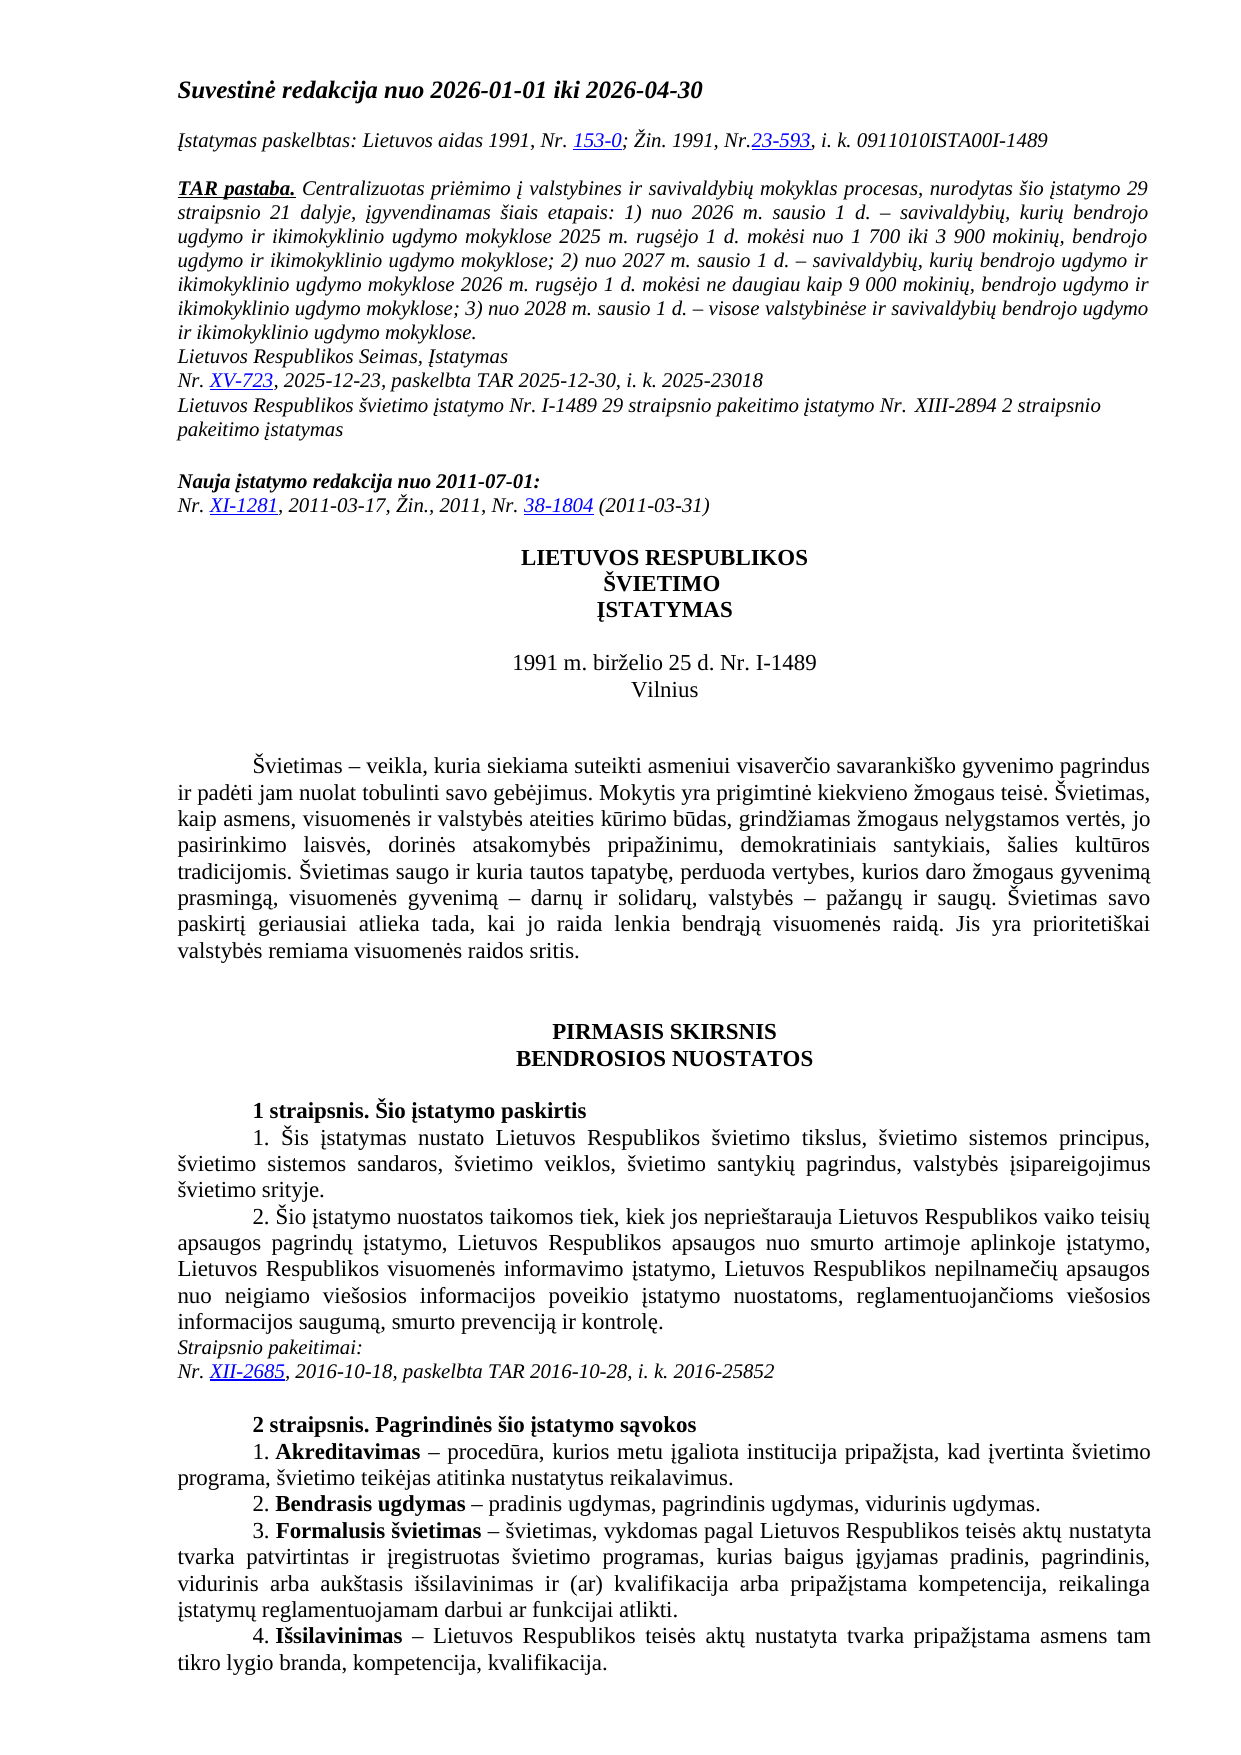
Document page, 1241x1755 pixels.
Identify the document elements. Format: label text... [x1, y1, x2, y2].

text 4. Išsilavinimas – Lietuvos Respublikos teisės aktų nustatyta tvarka pripažįstama asmens tam tikro lygio branda, kompetencija, kvalifikacija. [177, 1622, 1152, 1675]
text PIRMASIS SKIRSNIS [177, 1018, 1152, 1045]
text Nr. XII-2685, 2016-10-18, paskelbta TAR 2016-10-28, i. k. 2016-25852 [177, 1359, 1152, 1383]
text 1. Akreditavimas – procedūra, kurios metu įgaliota institucija pripažįsta, kad įvertinta švietimo programa, švietimo teikėjas atitinka nustatytus reikalavimus. [177, 1438, 1152, 1491]
text Švietimas – veikla, kuria siekiama suteikti asmeniui visaverčio savarankiško gyvenimo pagrindus ir padėti jam nuolat tobulinti savo gebėjimus. Mokytis yra prigimtinė kiekvieno žmogaus teisė. Švietimas, kaip asmens, visuomenės ir valstybės ateities kūrimo būdas, grindžiamas žmogaus nelygstamos vertės, jo pasirinkimo laisvės, dorinės atsakomybės pripažinimu, demokratiniais santykiais, šalies kultūros tradicijomis. Švietimas saugo ir kuria tautos tapatybę, perduoda vertybes, kurios daro žmogaus gyvenimą prasmingą, visuomenės gyvenimą – darnų ir solidarų, valstybės – pažangų ir saugų. Švietimas savo paskirtį geriausiai atlieka tada, kai jo raida lenkia bendrąją visuomenės raidą. Jis yra prioritetiškai valstybės remiama visuomenės raidos sritis. [177, 752, 1152, 963]
text Nauja įstatymo redakcija nuo 2011-07-01: [177, 469, 1152, 493]
text 2. Bendrasis ugdymas – pradinis ugdymas, pagrindinis ugdymas, vidurinis ugdymas. [177, 1491, 1152, 1517]
text Nr. XI-1281, 2011-03-17, Žin., 2011, Nr. 38-1804 (2011-03-31) [177, 493, 1152, 517]
text BENDROSIOS NUOSTATOS [177, 1045, 1152, 1071]
text LIETUVOS RESPUBLIKOS ŠVIETIMO ĮSTATYMAS [177, 544, 1152, 623]
text Įstatymas paskelbtas: Lietuvos aidas 1991, Nr. 153-0; Žin. 1991, Nr.23-593, i. k. 0911010ISTA00I-1489 [177, 128, 1152, 152]
text Suvestinė redakcija nuo 2026-01-01 iki 2026-04-30 [177, 75, 1152, 104]
text 2 straipsnis. Pagrindinės šio įstatymo sąvokos [177, 1411, 1152, 1438]
text 2. Šio įstatymo nuostatos taikomos tiek, kiek jos neprieštarauja Lietuvos Respublikos vaiko teisių apsaugos pagrindų įstatymo, Lietuvos Respublikos apsaugos nuo smurto artimoje aplinkoje įstatymo, Lietuvos Respublikos visuomenės informavimo įstatymo, Lietuvos Respublikos nepilnamečių apsaugos nuo neigiamo viešosios informacijos poveikio įstatymo nuostatoms, reglamentuojančioms viešosios informacijos saugumą, smurto prevenciją ir kontrolę. [177, 1203, 1152, 1334]
text 1991 m. birželio 25 d. Nr. I-1489 [177, 649, 1152, 676]
text 1 straipsnis. Šio įstatymo paskirtis [177, 1097, 1152, 1124]
text Vilnius [177, 676, 1152, 702]
text 1. Šis įstatymas nustato Lietuvos Respublikos švietimo tikslus, švietimo sistemos principus, švietimo sistemos sandaros, švietimo veiklos, švietimo santykių pagrindus, valstybės įsipareigojimus švietimo srityje. [177, 1124, 1152, 1203]
text 3. Formalusis švietimas – švietimas, vykdomas pagal Lietuvos Respublikos teisės aktų nustatyta tvarka patvirtintas ir įregistruotas švietimo programas, kurias baigus įgyjamas pradinis, pagrindinis, vidurinis arba aukštasis išsilavinimas ir (ar) kvalifikacija arba pripažįstama kompetencija, reikalinga įstatymų reglamentuojamam darbui ar funkcijai atlikti. [177, 1517, 1152, 1622]
text Straipsnio pakeitimai: [177, 1334, 1152, 1359]
text Lietuvos Respublikos Seimas, Įstatymas [177, 344, 1152, 368]
text Lietuvos Respublikos švietimo įstatymo Nr. I-1489 29 straipsnio pakeitimo įstatymo Nr. XIII-2894 2 straipsnio pakeitimo įstatymas [177, 392, 1152, 441]
text TAR pastaba. Centralizuotas priėmimo į valstybines ir savivaldybių mokyklas procesas, nurodytas šio įstatymo 29 straipsnio 21 dalyje, įgyvendinamas šiais etapais: 1) nuo 2026 m. sausio 1 d. – savivaldybių, kurių bendrojo ugdymo ir ikimokyklinio ugdymo mokyklose 2025 m. rugsėjo 1 d. mokėsi nuo 1 700 iki 3 900 mokinių, bendrojo ugdymo ir ikimokyklinio ugdymo mokyklose; 2) nuo 2027 m. sausio 1 d. – savivaldybių, kurių bendrojo ugdymo ir ikimokyklinio ugdymo mokyklose 2026 m. rugsėjo 1 d. mokėsi ne daugiau kaip 9 000 mokinių, bendrojo ugdymo ir ikimokyklinio ugdymo mokyklose; 3) nuo 2028 m. sausio 1 d. – visose valstybinėse ir savivaldybių bendrojo ugdymo ir ikimokyklinio ugdymo mokyklose. [177, 176, 1152, 344]
text Nr. XV-723, 2025-12-23, paskelbta TAR 2025-12-30, i. k. 2025-23018 [177, 368, 1152, 392]
